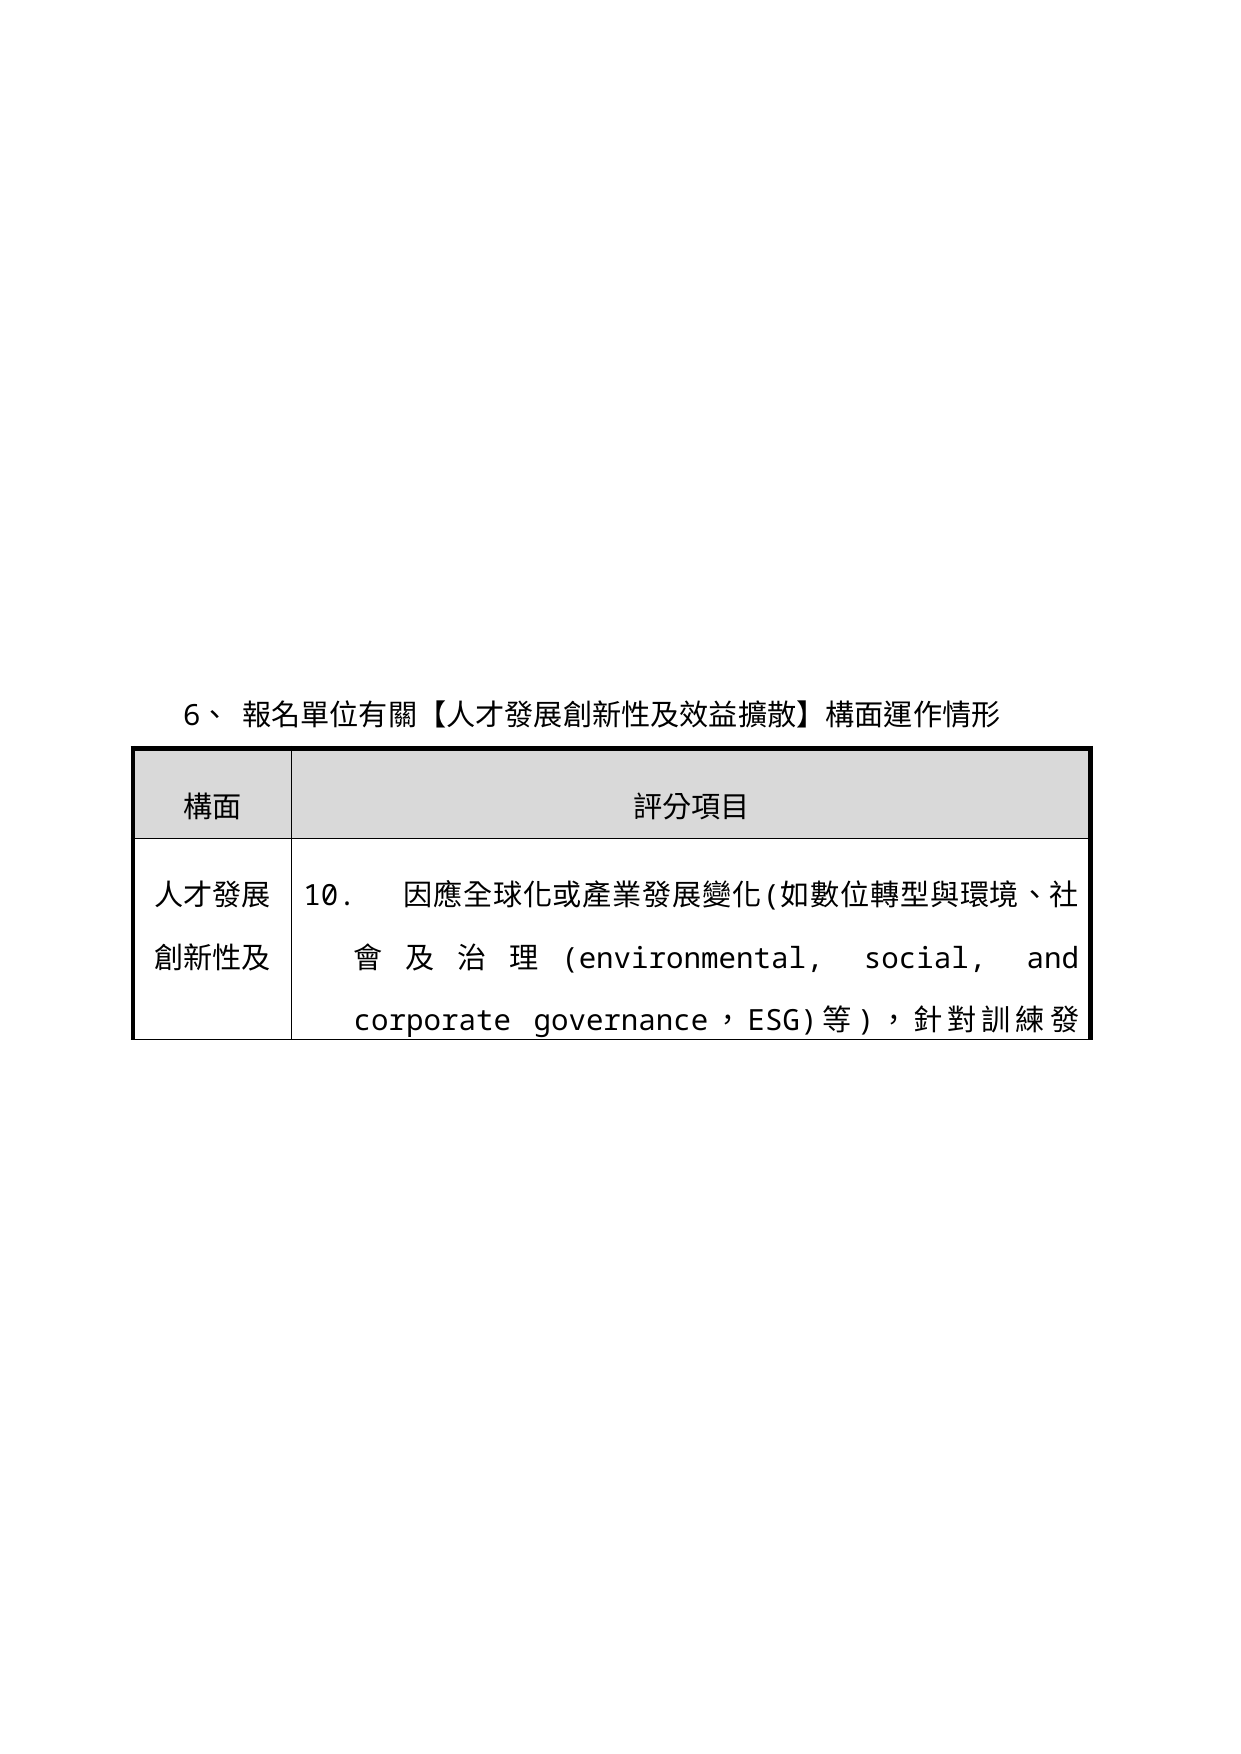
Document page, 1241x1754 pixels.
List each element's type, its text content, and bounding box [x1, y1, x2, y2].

table_cell 因應全球化或產業發展變化(如數位轉型與環境、社會及治理(environmental, social, and corporate governance，ESG)等)，針對訓練發 [292, 839, 1088, 1039]
table_header 評分項目 [292, 751, 1088, 838]
list 報名單位有關【人才發展創新性及效益擴散】構面運作情形 [183, 671, 1093, 733]
table_cell 人才發展創新性及 [135, 839, 291, 1039]
table_header 構面 [135, 751, 291, 838]
